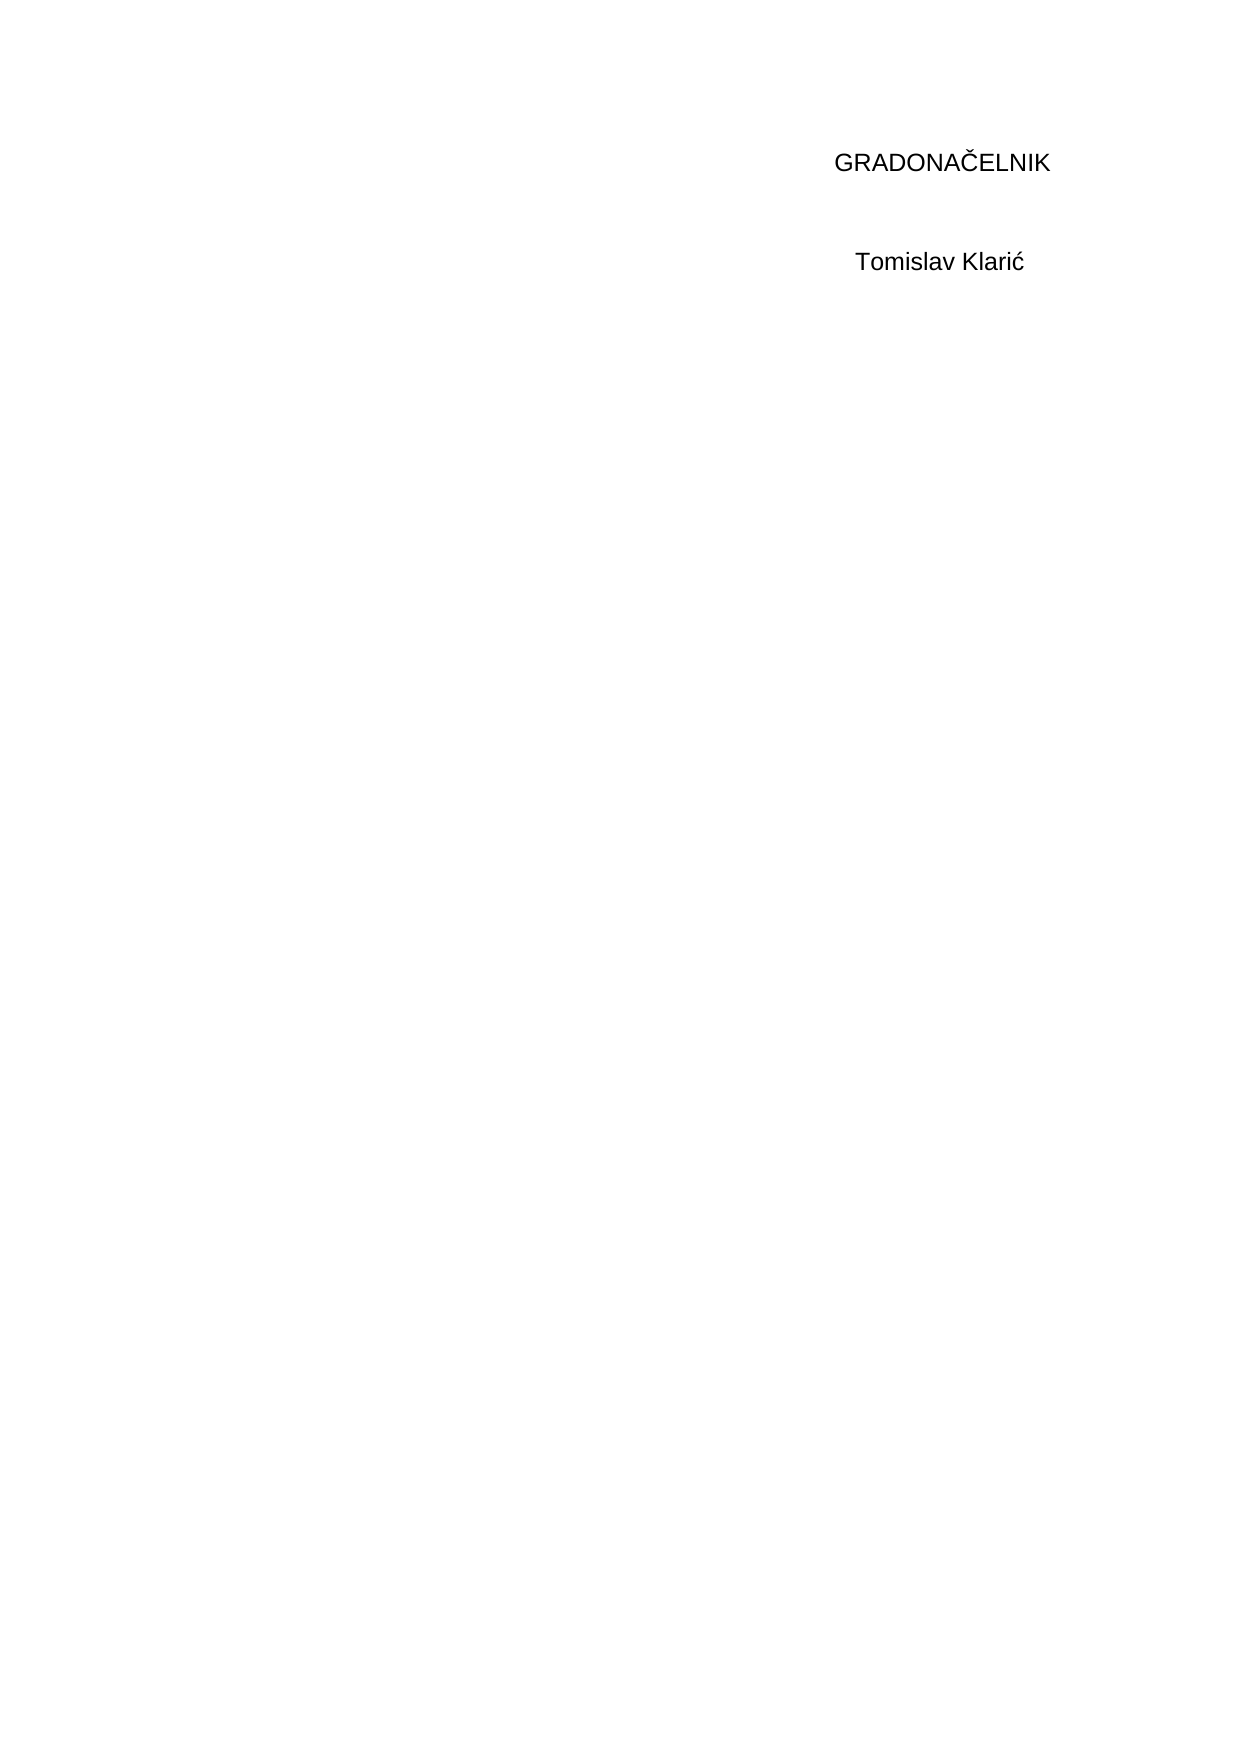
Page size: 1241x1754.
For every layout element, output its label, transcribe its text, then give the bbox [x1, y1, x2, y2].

text Tomislav Klarić [148, 247, 1093, 276]
text GRADONAČELNIK [148, 148, 1093, 176]
